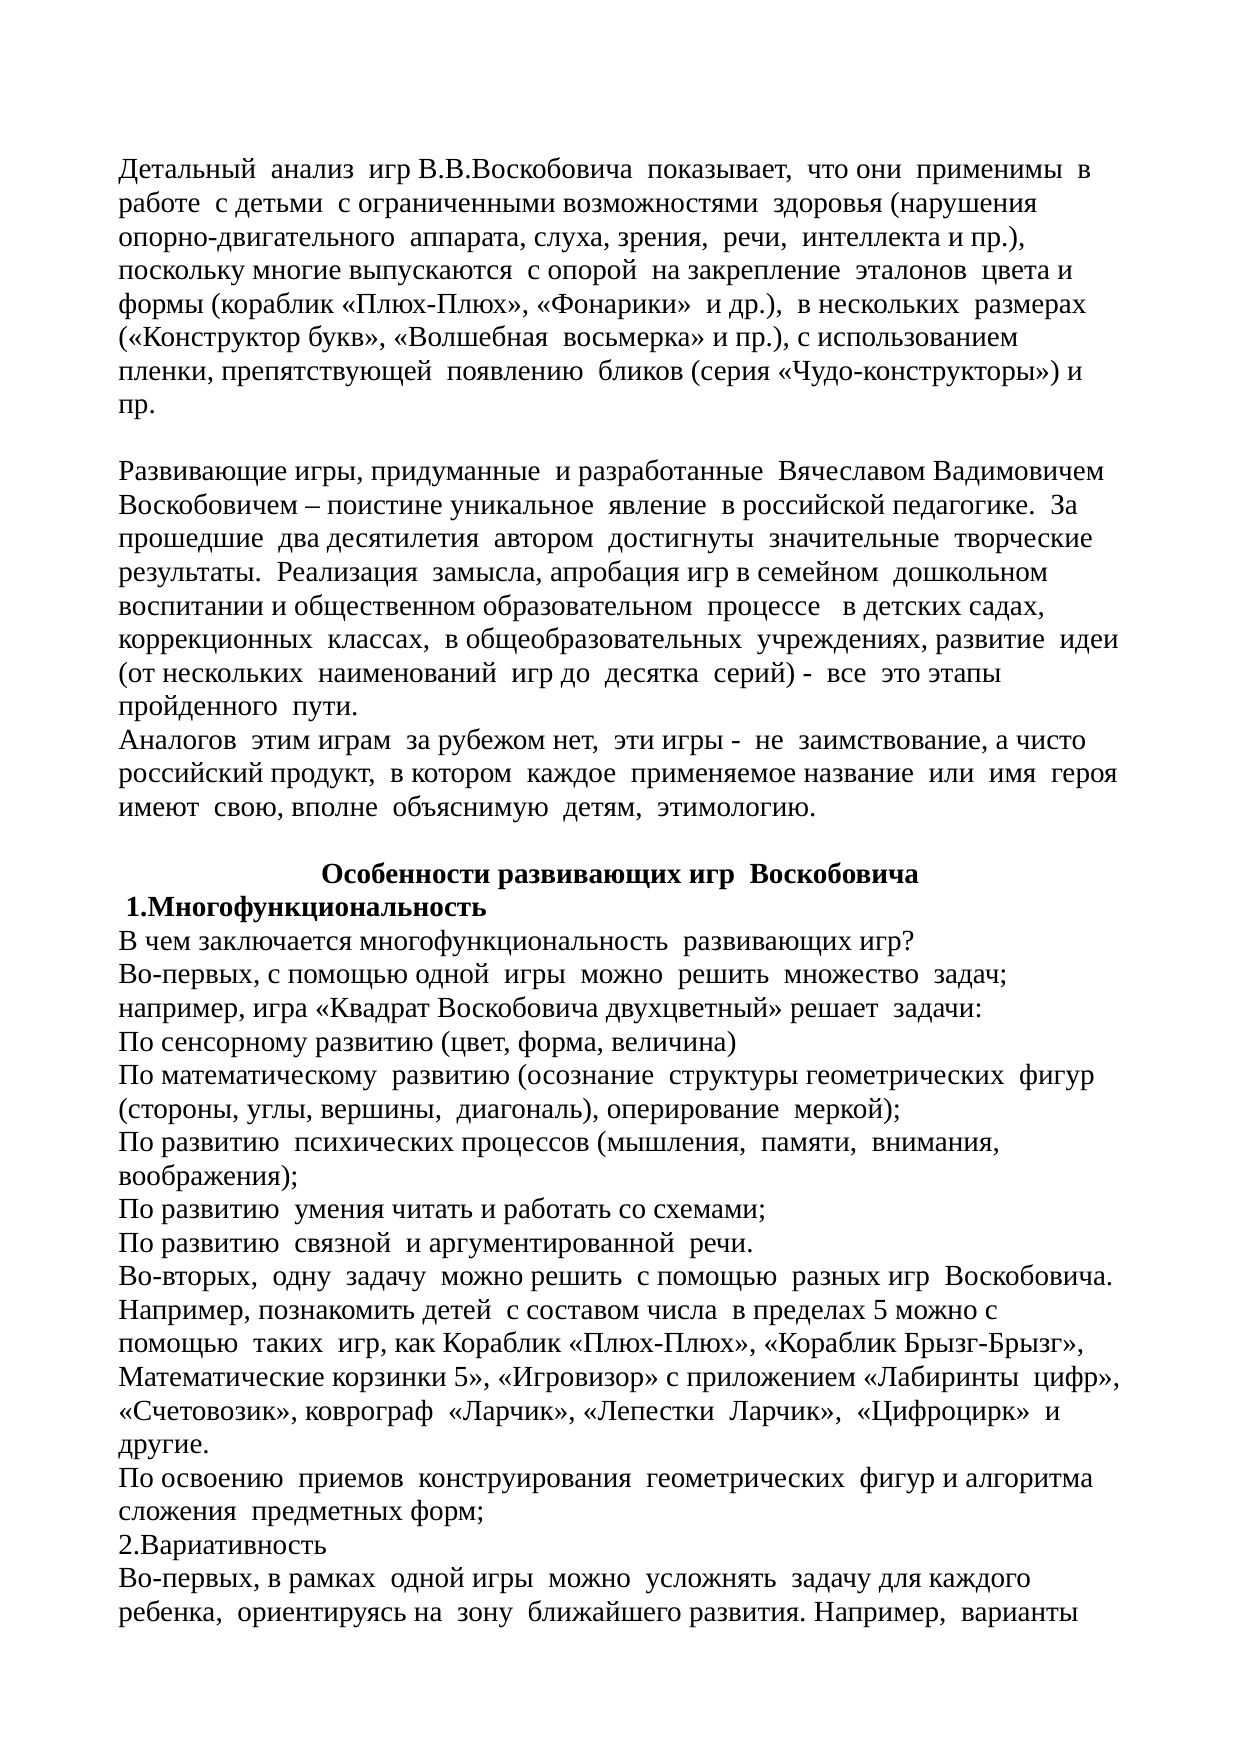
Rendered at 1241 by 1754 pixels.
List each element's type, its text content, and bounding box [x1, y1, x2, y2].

text Аналогов этим играм за рубежом нет, эти игры - не заимствование, а чисто российский продукт, в котором каждое применяемое название или имя героя имеют свою, вполне объяснимую детям, этимологию. [118, 722, 1122, 822]
text Во-первых, в рамках одной игры можно усложнять задачу для каждого ребенка, ориентируясь на зону ближайшего развития. Например, варианты [118, 1560, 1122, 1627]
text 1.Многофункциональность [118, 889, 1122, 923]
text Детальный анализ игр В.В.Воскобовича показывает, что они применимы в работе с детьми с ограниченными возможностями здоровья (нарушения опорно-двигательного аппарата, слуха, зрения, речи, интеллекта и пр.), поскольку многие выпускаются с опорой на закрепление эталонов цвета и формы (кораблик «Плюх-Плюх», «Фонарики» и др.), в нескольких размерах («Конструктор букв», «Волшебная восьмерка» и пр.), с использованием пленки, препятствующей появлению бликов (серия «Чудо-конструкторы») и пр. [118, 152, 1122, 420]
text По развитию умения читать и работать со схемами; [118, 1191, 1122, 1225]
text По развитию психических процессов (мышления, памяти, внимания, воображения); [118, 1124, 1122, 1191]
text По развитию связной и аргументированной речи. [118, 1225, 1122, 1258]
text Например, познакомить детей с составом числа в пределах 5 можно с помощью таких игр, как Кораблик «Плюх-Плюх», «Кораблик Брызг-Брызг», Математические корзинки 5», «Игровизор» с приложением «Лабиринты цифр», «Счетовозик», коврограф «Ларчик», «Лепестки Ларчик», «Цифроцирк» и другие. [118, 1292, 1122, 1460]
text По освоению приемов конструирования геометрических фигур и алгоритма сложения предметных форм; [118, 1460, 1122, 1527]
text 2.Вариативность [118, 1527, 1122, 1560]
text Особенности развивающих игр Воскобовича [118, 856, 1122, 889]
text В чем заключается многофункциональность развивающих игр? [118, 923, 1122, 957]
text Во-вторых, одну задачу можно решить с помощью разных игр Воскобовича. [118, 1258, 1122, 1292]
text Развивающие игры, придуманные и разработанные Вячеславом Вадимовичем Воскобовичем – поистине уникальное явление в российской педагогике. За прошедшие два десятилетия автором достигнуты значительные творческие результаты. Реализация замысла, апробация игр в семейном дошкольном воспитании и общественном образовательном процессе в детских садах, коррекционных классах, в общеобразовательных учреждениях, развитие идеи (от нескольких наименований игр до десятка серий) - все это этапы пройденного пути. [118, 453, 1122, 722]
text Во-первых, с помощью одной игры можно решить множество задач; например, игра «Квадрат Воскобовича двухцветный» решает задачи: [118, 957, 1122, 1024]
text По сенсорному развитию (цвет, форма, величина) [118, 1024, 1122, 1057]
text По математическому развитию (осознание структуры геометрических фигур (стороны, углы, вершины, диагональ), оперирование меркой); [118, 1057, 1122, 1124]
